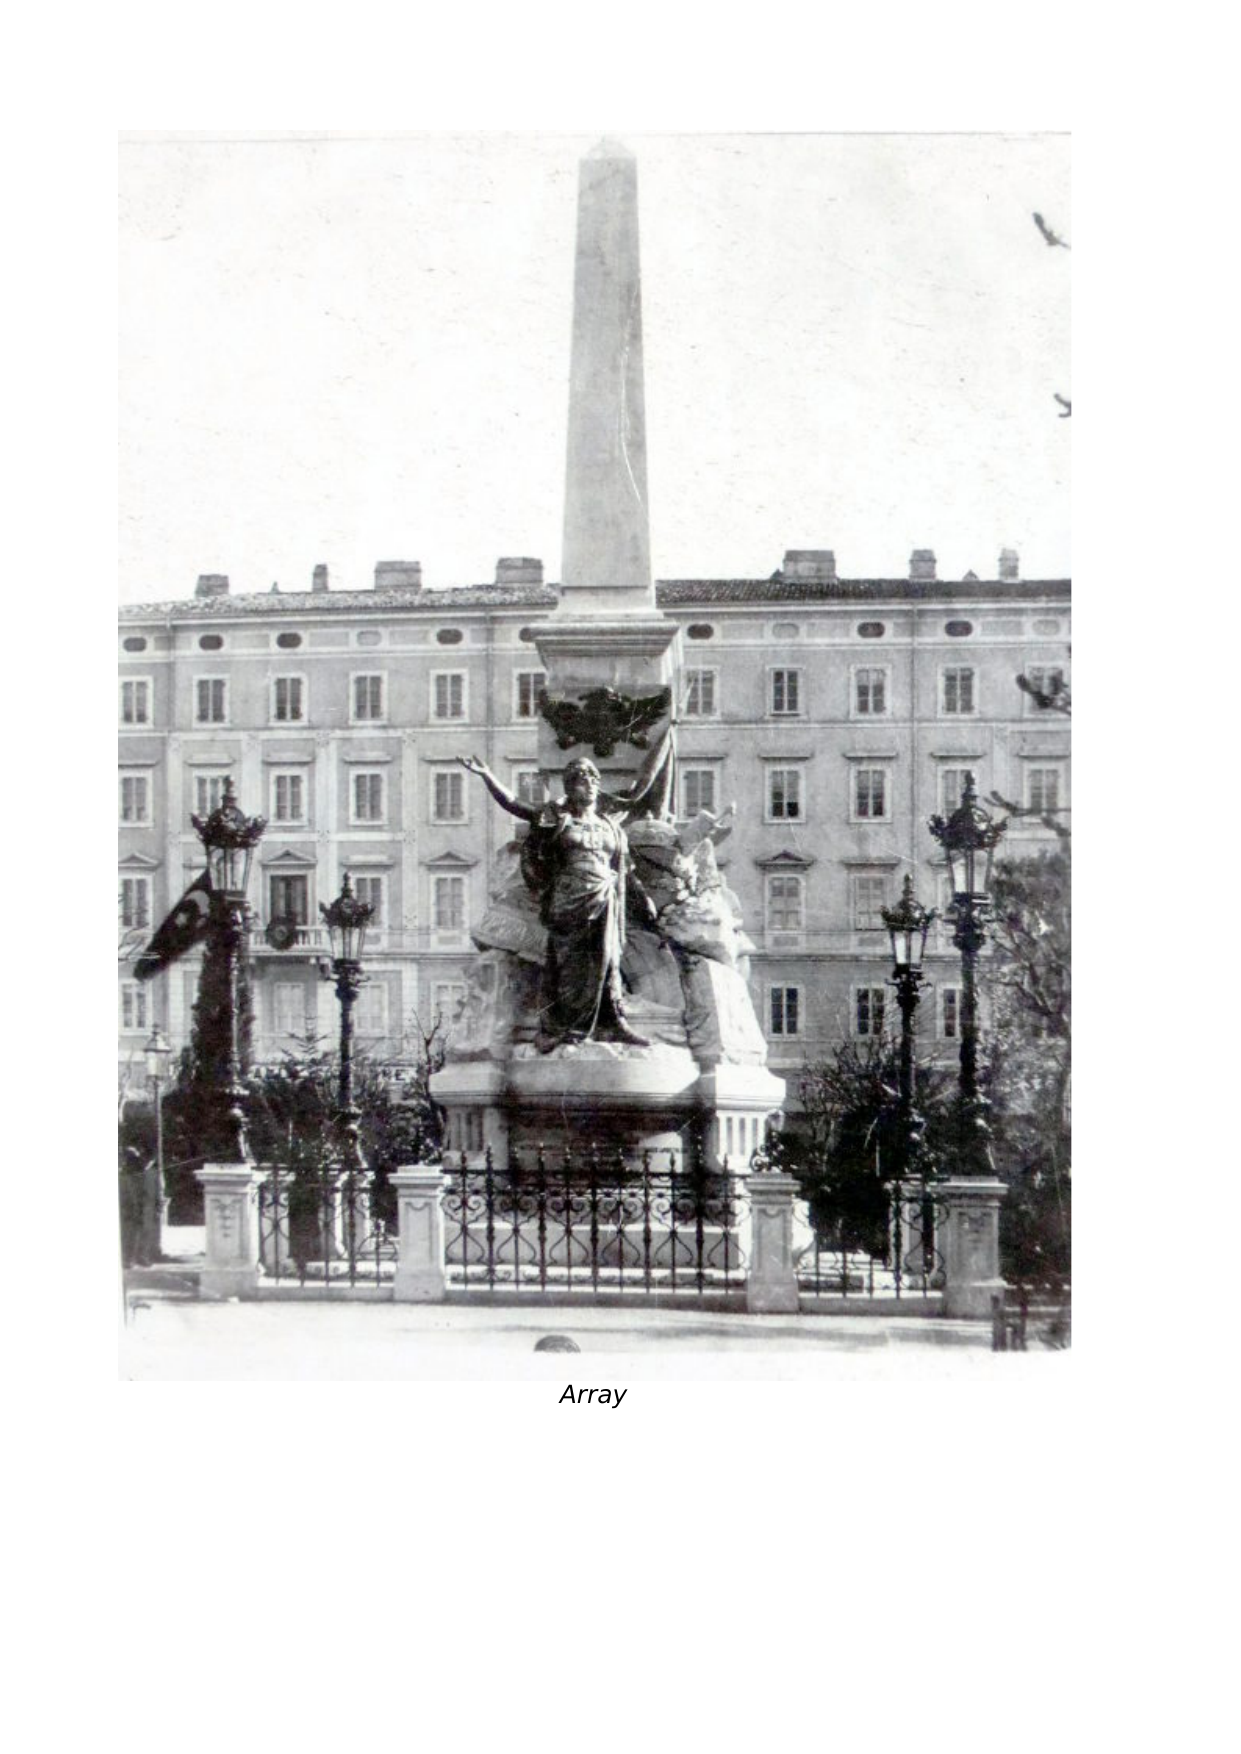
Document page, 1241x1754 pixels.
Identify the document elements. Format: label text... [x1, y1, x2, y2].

text Array [118, 1381, 1071, 1410]
picture [118, 130, 1072, 1381]
